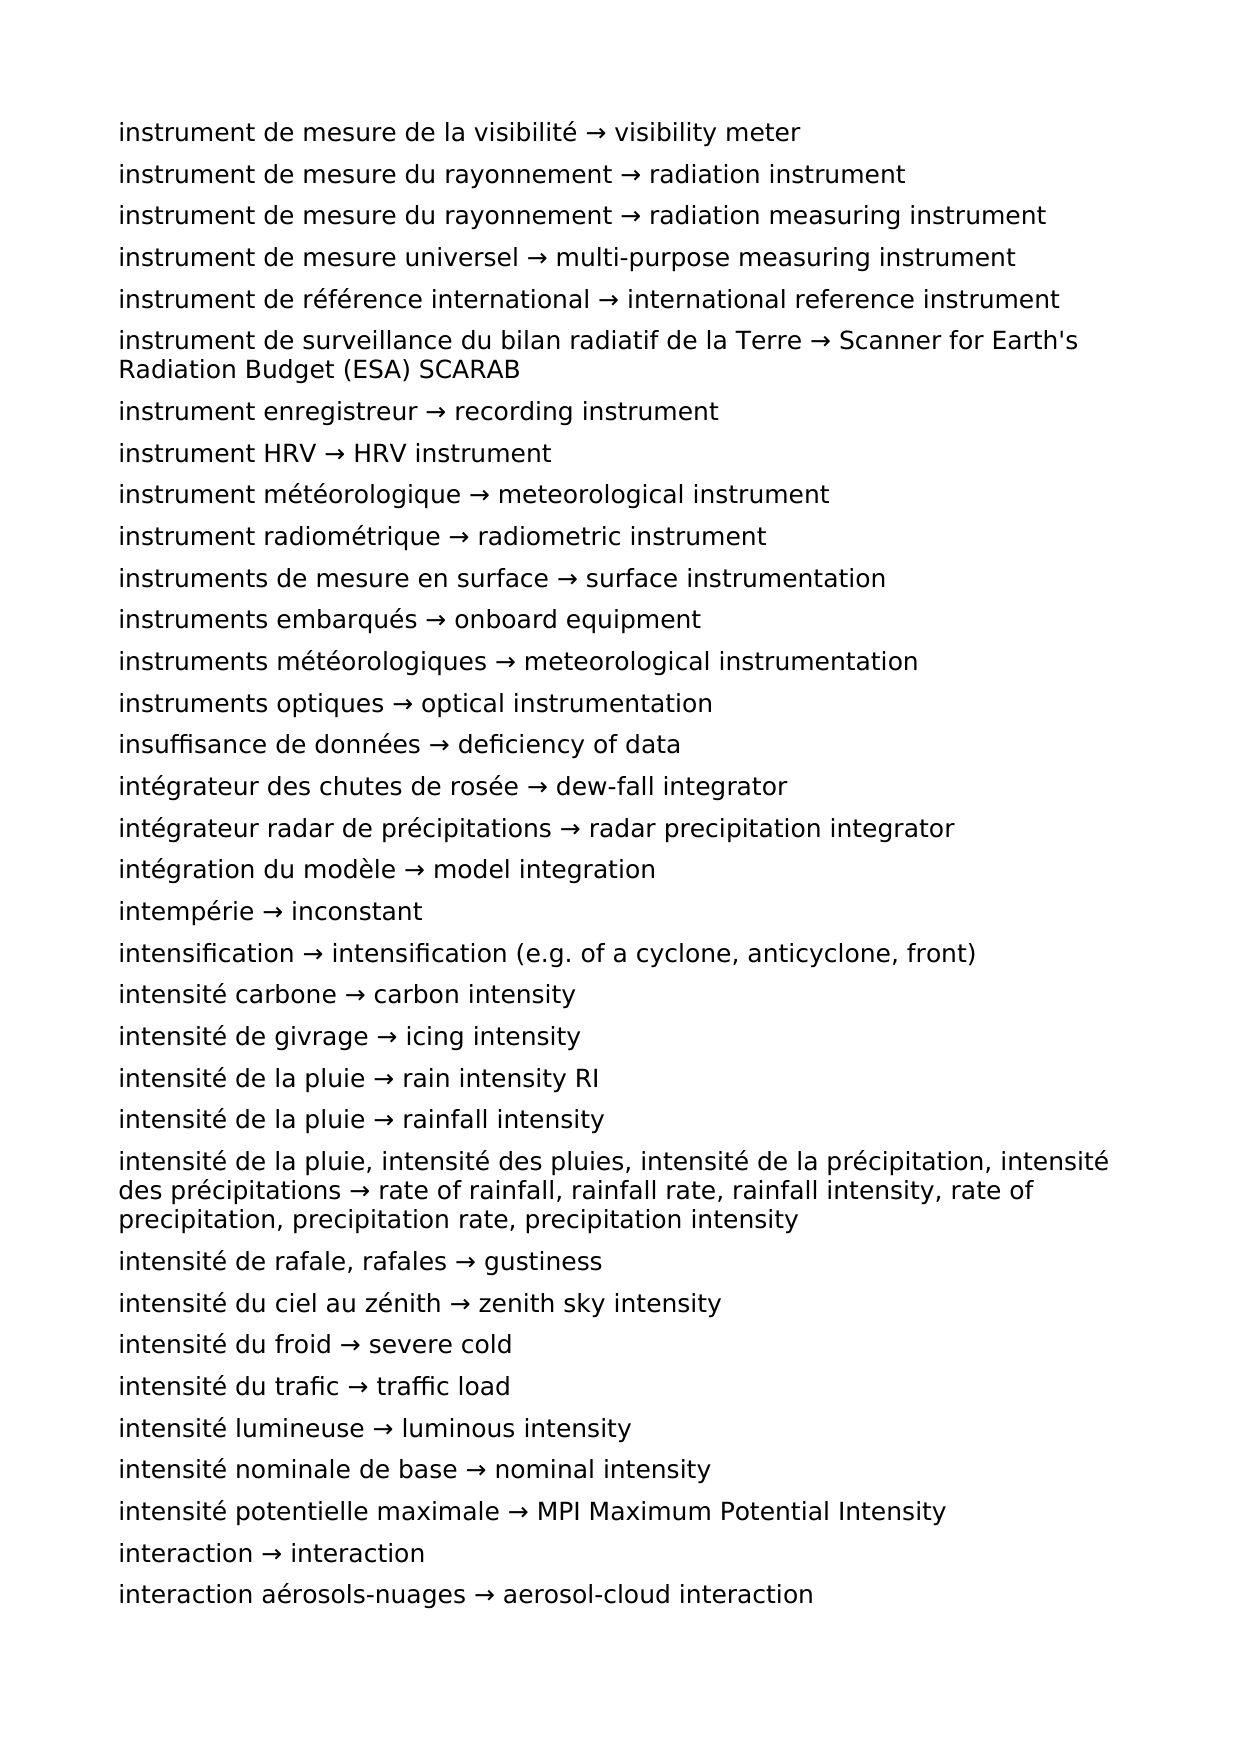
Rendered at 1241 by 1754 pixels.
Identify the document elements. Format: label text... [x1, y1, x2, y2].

text intensité potentielle maximale → MPI Maximum Potential Intensity [118, 1497, 1122, 1526]
text instrument de mesure de la visibilité → visibility meter [118, 118, 1122, 147]
text intensité de givrage → icing intensity [118, 1022, 1122, 1051]
text intempérie → inconstant [118, 897, 1122, 926]
text intensité du froid → severe cold [118, 1331, 1122, 1360]
text intensification → intensification (e.g. of a cyclone, anticyclone, front) [118, 939, 1122, 968]
text instrument de mesure du rayonnement → radiation instrument [118, 160, 1122, 189]
text instrument de mesure universel → multi-purpose measuring instrument [118, 243, 1122, 272]
text interaction → interaction [118, 1539, 1122, 1568]
text instrument radiométrique → radiometric instrument [118, 522, 1122, 551]
text instrument HRV → HRV instrument [118, 439, 1122, 468]
text intensité du trafic → traffic load [118, 1372, 1122, 1401]
text interaction aérosols-nuages → aerosol-cloud interaction [118, 1581, 1122, 1610]
text instruments embarqués → onboard equipment [118, 606, 1122, 635]
text intensité lumineuse → luminous intensity [118, 1414, 1122, 1443]
text intensité de la pluie → rain intensity RI [118, 1064, 1122, 1093]
text insuffisance de données → deficiency of data [118, 731, 1122, 760]
text instruments optiques → optical instrumentation [118, 689, 1122, 718]
text instrument de mesure du rayonnement → radiation measuring instrument [118, 201, 1122, 231]
text intégration du modèle → model integration [118, 856, 1122, 885]
text instrument météorologique → meteorological instrument [118, 481, 1122, 510]
text intensité de rafale, rafales → gustiness [118, 1247, 1122, 1276]
text intégrateur radar de précipitations → radar precipitation integrator [118, 814, 1122, 843]
text intensité de la pluie, intensité des pluies, intensité de la précipitation, intensité des précipitations → rate of rainfall, rainfall rate, rainfall intensity, rate of precipitation, precipitation rate, precipitation intensity [118, 1147, 1122, 1235]
text intensité du ciel au zénith → zenith sky intensity [118, 1289, 1122, 1318]
text instruments météorologiques → meteorological instrumentation [118, 647, 1122, 676]
text intégrateur des chutes de rosée → dew-fall integrator [118, 772, 1122, 801]
text intensité de la pluie → rainfall intensity [118, 1106, 1122, 1135]
text instrument de référence international → international reference instrument [118, 285, 1122, 314]
text instrument enregistreur → recording instrument [118, 397, 1122, 426]
text intensité carbone → carbon intensity [118, 981, 1122, 1010]
text instrument de surveillance du bilan radiatif de la Terre → Scanner for Earth's Radiation Budget (ESA) SCARAB [118, 326, 1122, 385]
text intensité nominale de base → nominal intensity [118, 1456, 1122, 1485]
text instruments de mesure en surface → surface instrumentation [118, 564, 1122, 593]
